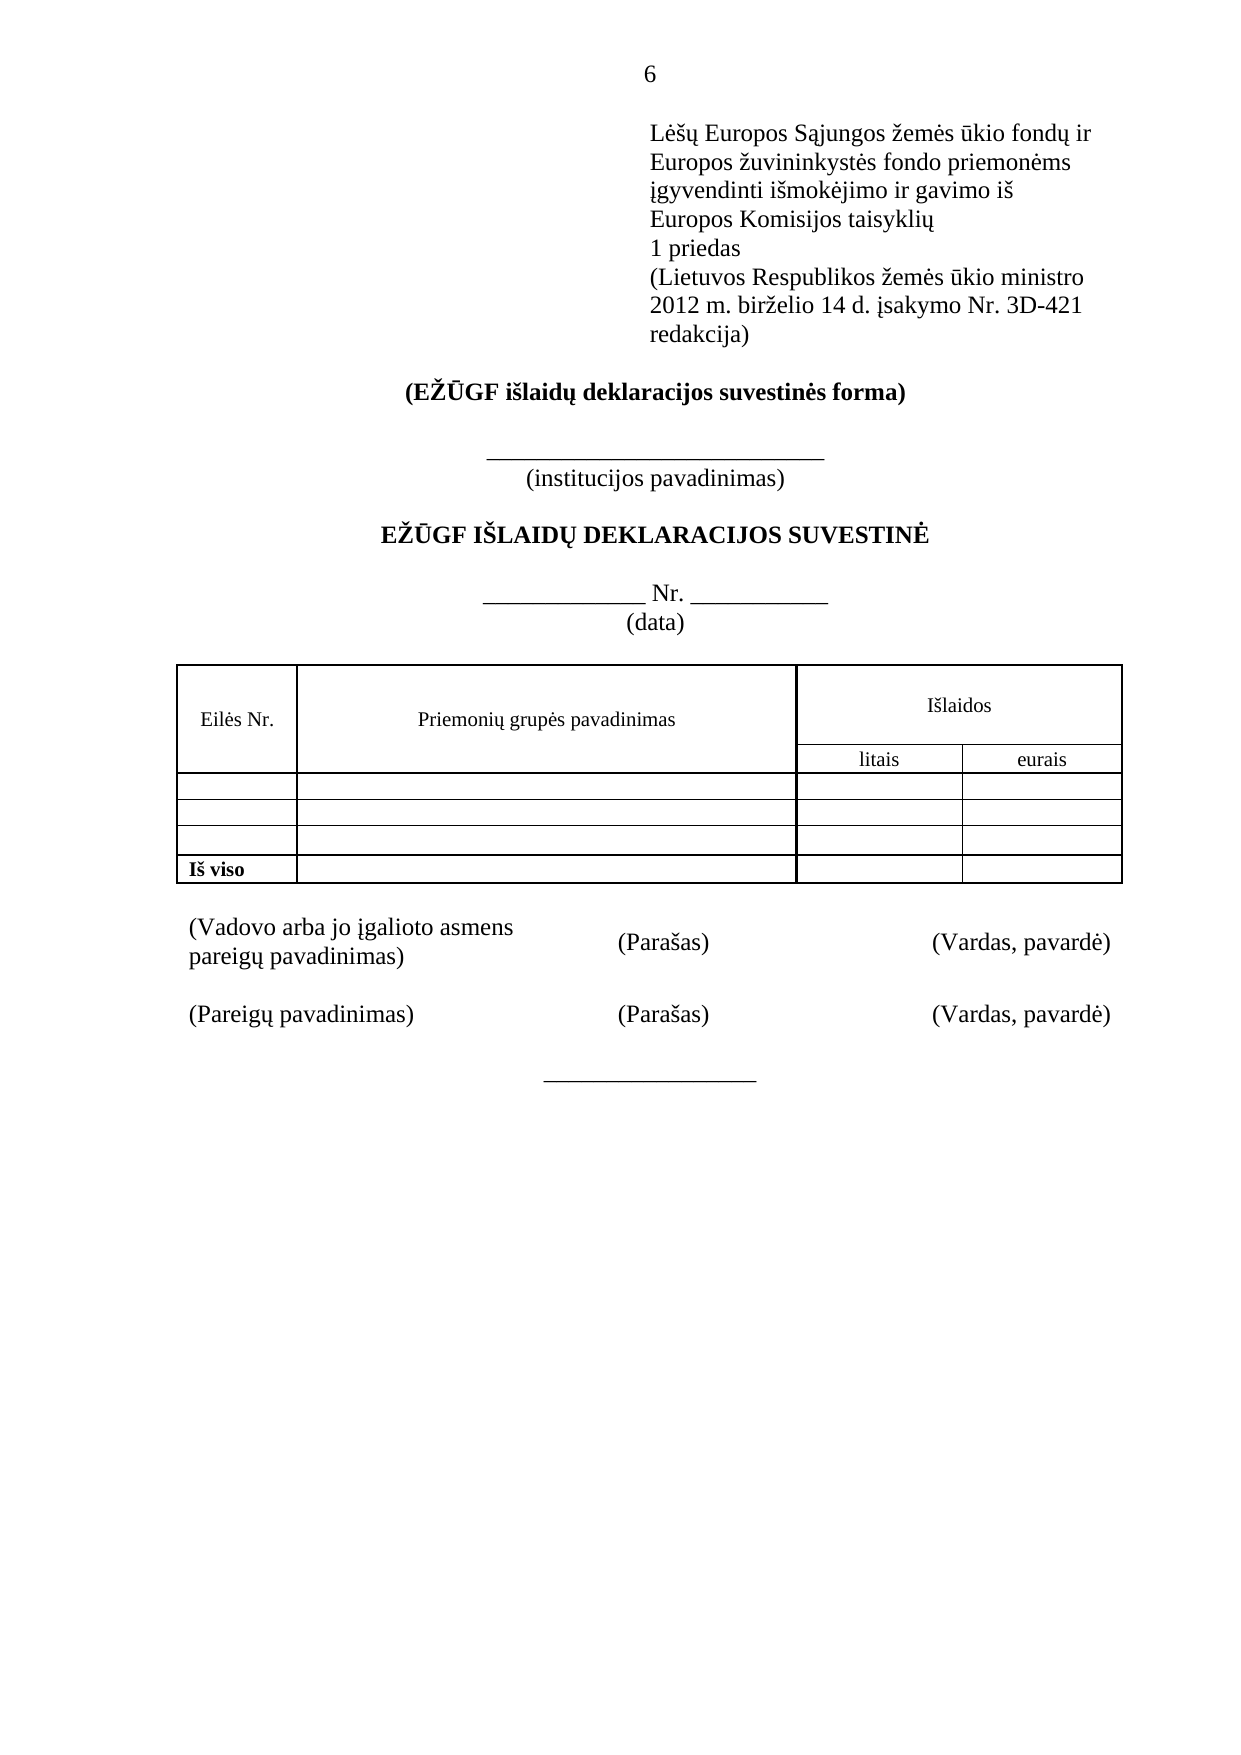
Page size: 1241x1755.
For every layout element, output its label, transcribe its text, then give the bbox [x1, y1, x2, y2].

table_cell [298, 800, 795, 825]
table_cell [798, 856, 962, 882]
table_cell litais [798, 745, 962, 772]
text įgyvendinti išmokėjimo ir gavimo iš [649, 176, 1122, 204]
text (EŽŪGF išlaidų deklaracijos suvestinės forma) [188, 377, 1122, 406]
table_cell [798, 826, 962, 853]
table_cell [963, 826, 1121, 853]
table_cell [298, 774, 795, 799]
table_cell [178, 800, 296, 825]
table_header (Parašas) [576, 913, 751, 970]
table_cell [963, 774, 1121, 799]
text Europos žuvininkystės fondo priemonėms [649, 147, 1122, 176]
table_header (Parašas) [576, 999, 751, 1027]
table_header Priemonių grupės pavadinimas [298, 666, 795, 772]
table_cell [963, 856, 1121, 882]
text (Lietuvos Respublikos žemės ūkio ministro [649, 262, 1122, 291]
text _____________ Nr. ___________ [188, 578, 1122, 607]
table_cell [963, 800, 1121, 825]
text ___________________________ [188, 434, 1122, 463]
text (institucijos pavadinimas) [188, 463, 1122, 492]
text Europos Komisijos taisyklių [649, 204, 1122, 233]
text 2012 m. birželio 14 d. įsakymo Nr. 3D-421 redakcija) [649, 291, 1122, 348]
table_cell Iš viso [178, 856, 296, 882]
text EŽŪGF IŠLAIDŲ DEKLARACIJOS SUVESTINĖ [188, 521, 1122, 549]
table_header (Vadovo arba jo įgalioto asmens pareigų pavadinimas) [177, 913, 576, 970]
table_header Eilės Nr. [178, 666, 296, 772]
table_header Išlaidos [798, 666, 1121, 744]
table_header (Vardas, pavardė) [751, 913, 1122, 970]
table_cell [798, 774, 962, 799]
text 1 priedas [649, 233, 1122, 262]
table_cell [298, 826, 795, 853]
text _________________ [177, 1056, 1122, 1085]
table_header (Pareigų pavadinimas) [177, 999, 576, 1027]
table_cell [298, 856, 795, 882]
table_cell [178, 826, 296, 853]
table_cell eurais [963, 745, 1121, 772]
text Lėšų Europos Sąjungos žemės ūkio fondų ir [649, 118, 1122, 147]
table_cell [178, 774, 296, 799]
table_header (Vardas, pavardė) [751, 999, 1122, 1027]
table_cell [798, 800, 962, 825]
text (data) [188, 607, 1122, 636]
